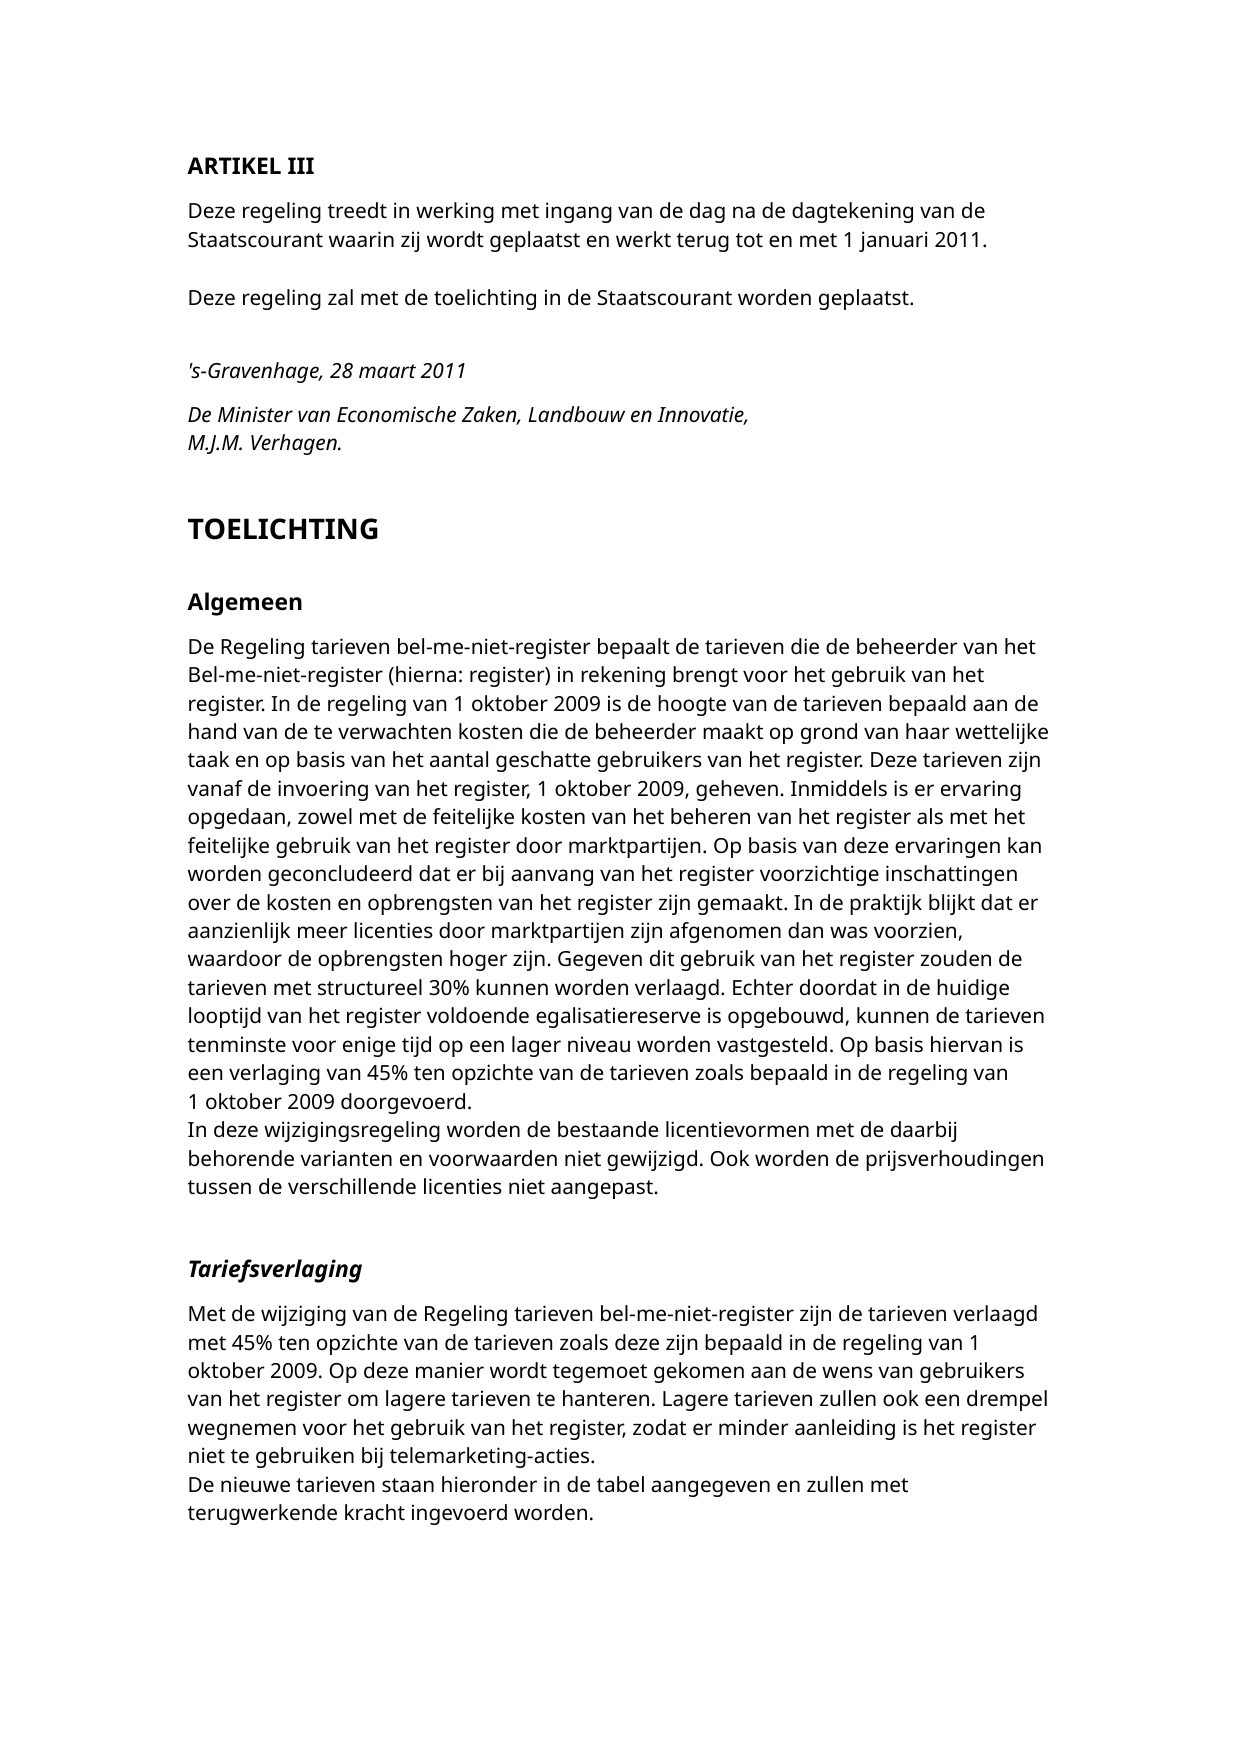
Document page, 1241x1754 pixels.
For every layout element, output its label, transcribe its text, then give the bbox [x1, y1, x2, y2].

text M.J.M. Verhagen. [187, 428, 1053, 457]
text Met de wijziging van de Regeling tarieven bel-me-niet-register zijn de tarieven verlaagd met 45% ten opzichte van de tarieven zoals deze zijn bepaald in de regeling van 1 oktober 2009. Op deze manier wordt tegemoet gekomen aan de wens van gebruikers van het register om lagere tarieven te hanteren. Lagere tarieven zullen ook een drempel wegnemen voor het gebruik van het register, zodat er minder aanleiding is het register niet te gebruiken bij telemarketing-acties. [187, 1299, 1053, 1470]
text De Regeling tarieven bel-me-niet-register bepaalt de tarieven die de beheerder van het Bel-me-niet-register (hierna: register) in rekening brengt voor het gebruik van het register. In de regeling van 1 oktober 2009 is de hoogte van de tarieven bepaald aan de hand van de te verwachten kosten die de beheerder maakt op grond van haar wettelijke taak en op basis van het aantal geschatte gebruikers van het register. Deze tarieven zijn vanaf de invoering van het register, 1 oktober 2009, geheven. Inmiddels is er ervaring opgedaan, zowel met de feitelijke kosten van het beheren van het register als met het feitelijke gebruik van het register door marktpartijen. Op basis van deze ervaringen kan worden geconcludeerd dat er bij aanvang van het register voorzichtige inschattingen over de kosten en opbrengsten van het register zijn gemaakt. In de praktijk blijkt dat er aanzienlijk meer licenties door marktpartijen zijn afgenomen dan was voorzien, waardoor de opbrengsten hoger zijn. Gegeven dit gebruik van het register zouden de tarieven met structureel 30% kunnen worden verlaagd. Echter doordat in de huidige looptijd van het register voldoende egalisatiereserve is opgebouwd, kunnen de tarieven tenminste voor enige tijd op een lager niveau worden vastgesteld. Op basis hiervan is een verlaging van 45% ten opzichte van de tarieven zoals bepaald in de regeling van 1 oktober 2009 doorgevoerd. [187, 632, 1053, 1115]
text De nieuwe tarieven staan hieronder in de tabel aangegeven en zullen met terugwerkende kracht ingevoerd worden. [187, 1470, 1053, 1527]
text Deze regeling treedt in werking met ingang van de dag na de dagtekening van de Staatscourant waarin zij wordt geplaatst en werkt terug tot en met 1 januari 2011. [187, 196, 1053, 253]
subtitle ARTIKEL III [187, 150, 1053, 181]
subtitle Algemeen [187, 586, 1053, 617]
text 's-Gravenhage, 28 maart 2011 [187, 357, 1053, 385]
text In deze wijzigingsregeling worden de bestaande licentievormen met de daarbij behorende varianten en voorwaarden niet gewijzigd. Ook worden de prijsverhoudingen tussen de verschillende licenties niet aangepast. [187, 1115, 1053, 1201]
text De Minister van Economische Zaken, Landbouw en Innovatie, [187, 400, 1053, 428]
subtitle TOELICHTING [187, 509, 1053, 548]
subtitle Tariefsverlaging [187, 1253, 1053, 1284]
text Deze regeling zal met de toelichting in de Staatscourant worden geplaatst. [187, 283, 1053, 312]
